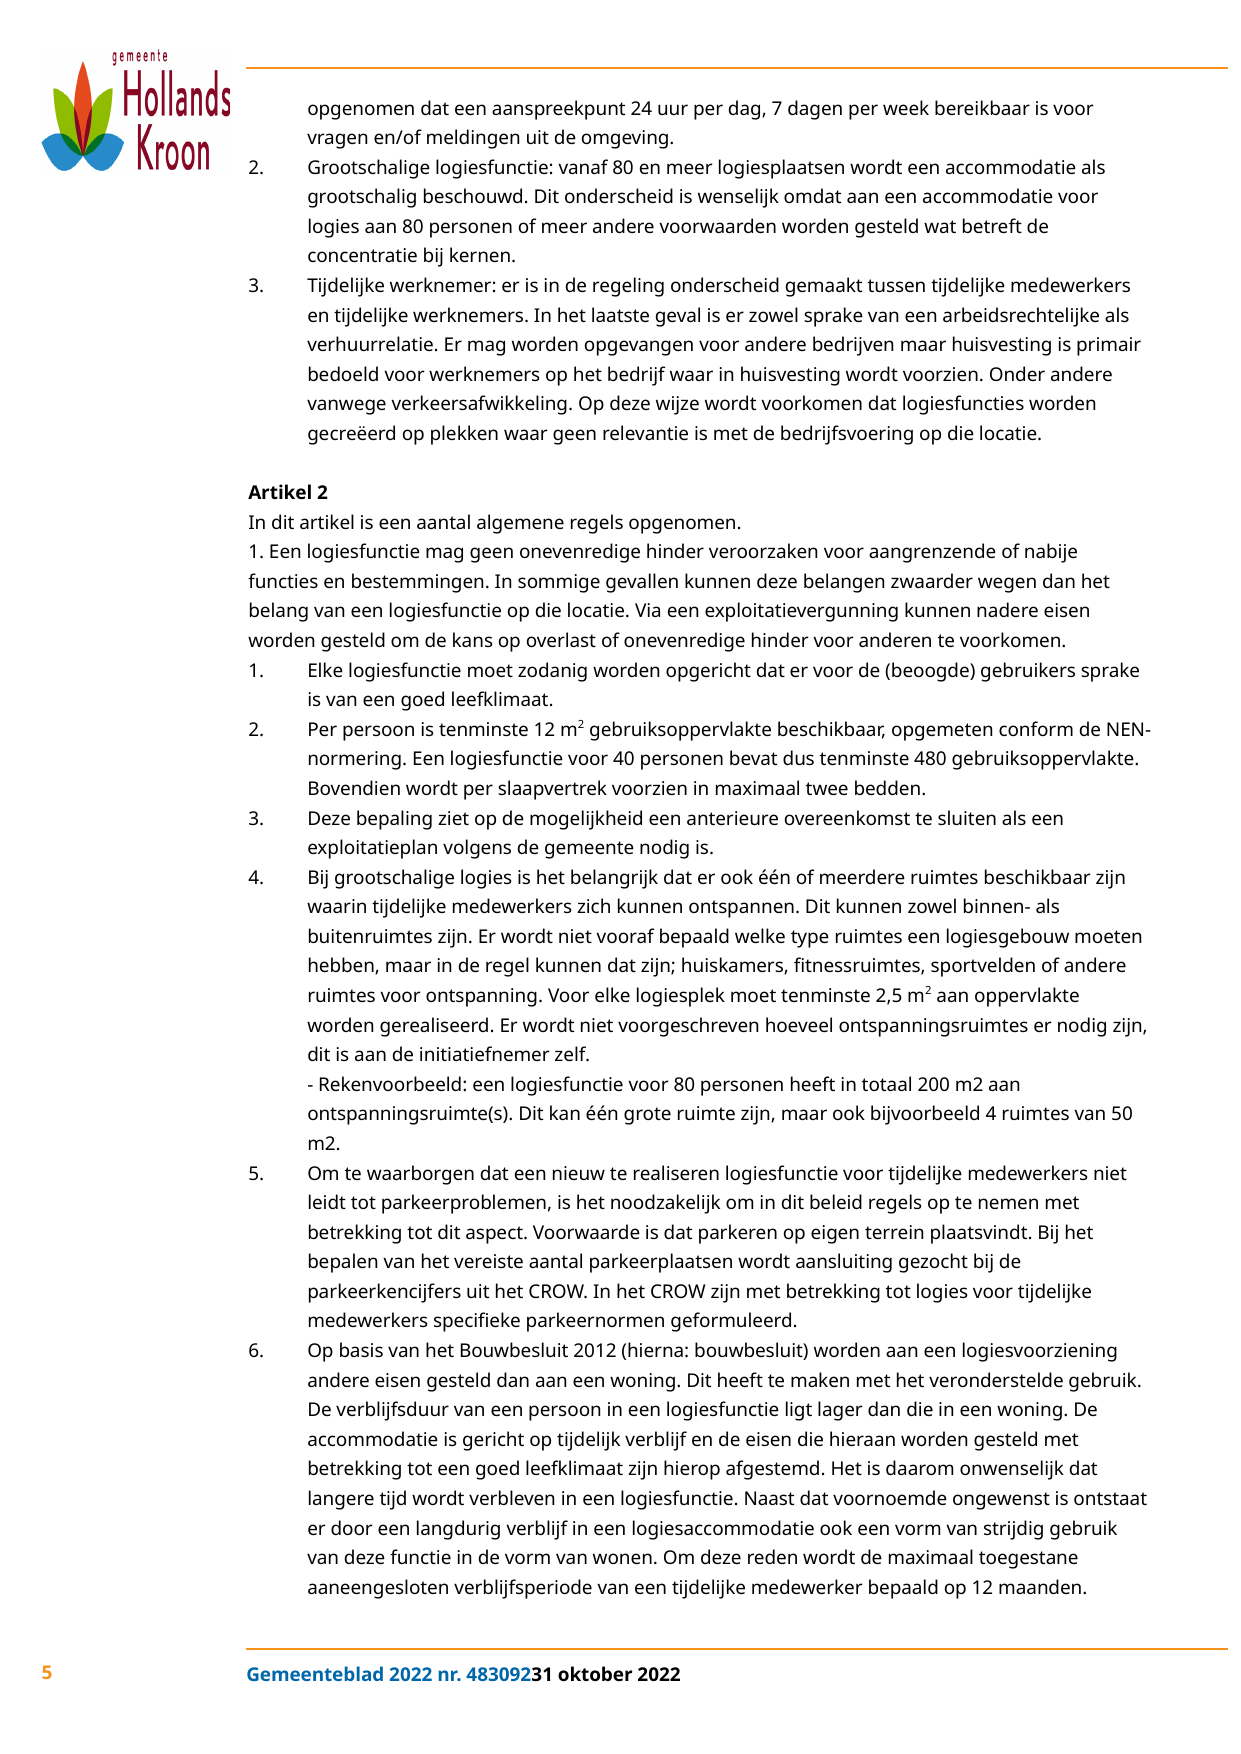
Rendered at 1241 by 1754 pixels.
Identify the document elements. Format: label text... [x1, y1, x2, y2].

text 1. Een logiesfunctie mag geen onevenredige hinder veroorzaken voor aangrenzende of nabije functies en bestemmingen. In sommige gevallen kunnen deze belangen zwaarder wegen dan het belang van een logiesfunctie op die locatie. Via een exploitatievergunning kunnen nadere eisen worden gesteld om de kans op overlast of onevenredige hinder voor anderen te voorkomen. [248, 538, 1152, 653]
list - Rekenvoorbeeld: een logiesfunctie voor 80 personen heeft in totaal 200 m2 aan ontspanningsruimte(s). Dit kan één grote ruimte zijn, maar ook bijvoorbeeld 4 ruimtes van 50 m2. [248, 1071, 1152, 1156]
list Per persoon is tenminste 12 m2 gebruiksoppervlakte beschikbaar, opgemeten conform de NEN-normering. Een logiesfunctie voor 40 personen bevat dus tenminste 480 gebruiksoppervlakte. Bovendien wordt per slaapvertrek voorzien in maximaal twee bedden. [248, 716, 1152, 801]
list Tijdelijke werknemer: er is in de regeling onderscheid gemaakt tussen tijdelijke medewerkers en tijdelijke werknemers. In het laatste geval is er zowel sprake van een arbeidsrechtelijke als verhuurrelatie. Er mag worden opgevangen voor andere bedrijven maar huisvesting is primair bedoeld voor werknemers op het bedrijf waar in huisvesting wordt voorzien. Onder andere vanwege verkeersafwikkeling. Op deze wijze wordt voorkomen dat logiesfuncties worden gecreëerd op plekken waar geen relevantie is met de bedrijfsvoering op die locatie. [248, 272, 1152, 446]
list opgenomen dat een aanspreekpunt 24 uur per dag, 7 dagen per week bereikbaar is voor vragen en/of meldingen uit de omgeving. [248, 95, 1152, 150]
picture [41, 47, 231, 172]
list Om te waarborgen dat een nieuw te realiseren logiesfunctie voor tijdelijke medewerkers niet leidt tot parkeerproblemen, is het noodzakelijk om in dit beleid regels op te nemen met betrekking tot dit aspect. Voorwaarde is dat parkeren op eigen terrein plaatsvindt. Bij het bepalen van het vereiste aantal parkeerplaatsen wordt aansluiting gezocht bij de parkeerkencijfers uit het CROW. In het CROW zijn met betrekking tot logies voor tijdelijke medewerkers specifieke parkeernormen geformuleerd. [248, 1160, 1152, 1333]
list Deze bepaling ziet op de mogelijkheid een anterieure overeenkomst te sluiten als een exploitatieplan volgens de gemeente nodig is. [248, 805, 1152, 860]
text Artikel 2 [248, 479, 1152, 505]
text In dit artikel is een aantal algemene regels opgenomen. [248, 509, 1152, 535]
list Bij grootschalige logies is het belangrijk dat er ook één of meerdere ruimtes beschikbaar zijn waarin tijdelijke medewerkers zich kunnen ontspannen. Dit kunnen zowel binnen- als buitenruimtes zijn. Er wordt niet vooraf bepaald welke type ruimtes een logiesgebouw moeten hebben, maar in de regel kunnen dat zijn; huiskamers, fitnessruimtes, sportvelden of andere ruimtes voor ontspanning. Voor elke logiesplek moet tenminste 2,5 m2 aan oppervlakte worden gerealiseerd. Er wordt niet voorgeschreven hoeveel ontspanningsruimtes er nodig zijn, dit is aan de initiatiefnemer zelf. [248, 864, 1152, 1067]
list Op basis van het Bouwbesluit 2012 (hierna: bouwbesluit) worden aan een logiesvoorziening andere eisen gesteld dan aan een woning. Dit heeft te maken met het veronderstelde gebruik. De verblijfsduur van een persoon in een logiesfunctie ligt lager dan die in een woning. De accommodatie is gericht op tijdelijk verblijf en de eisen die hieraan worden gesteld met betrekking tot een goed leefklimaat zijn hierop afgestemd. Het is daarom onwenselijk dat langere tijd wordt verbleven in een logiesfunctie. Naast dat voornoemde ongewenst is ontstaat er door een langdurig verblijf in een logiesaccommodatie ook een vorm van strijdig gebruik van deze functie in de vorm van wonen. Om deze reden wordt de maximaal toegestane aaneengesloten verblijfsperiode van een tijdelijke medewerker bepaald op 12 maanden. [248, 1337, 1152, 1600]
list Elke logiesfunctie moet zodanig worden opgericht dat er voor de (beoogde) gebruikers sprake is van een goed leefklimaat. [248, 657, 1152, 712]
list Grootschalige logiesfunctie: vanaf 80 en meer logiesplaatsen wordt een accommodatie als grootschalig beschouwd. Dit onderscheid is wenselijk omdat aan een accommodatie voor logies aan 80 personen of meer andere voorwaarden worden gesteld wat betreft de concentratie bij kernen. [248, 154, 1152, 268]
